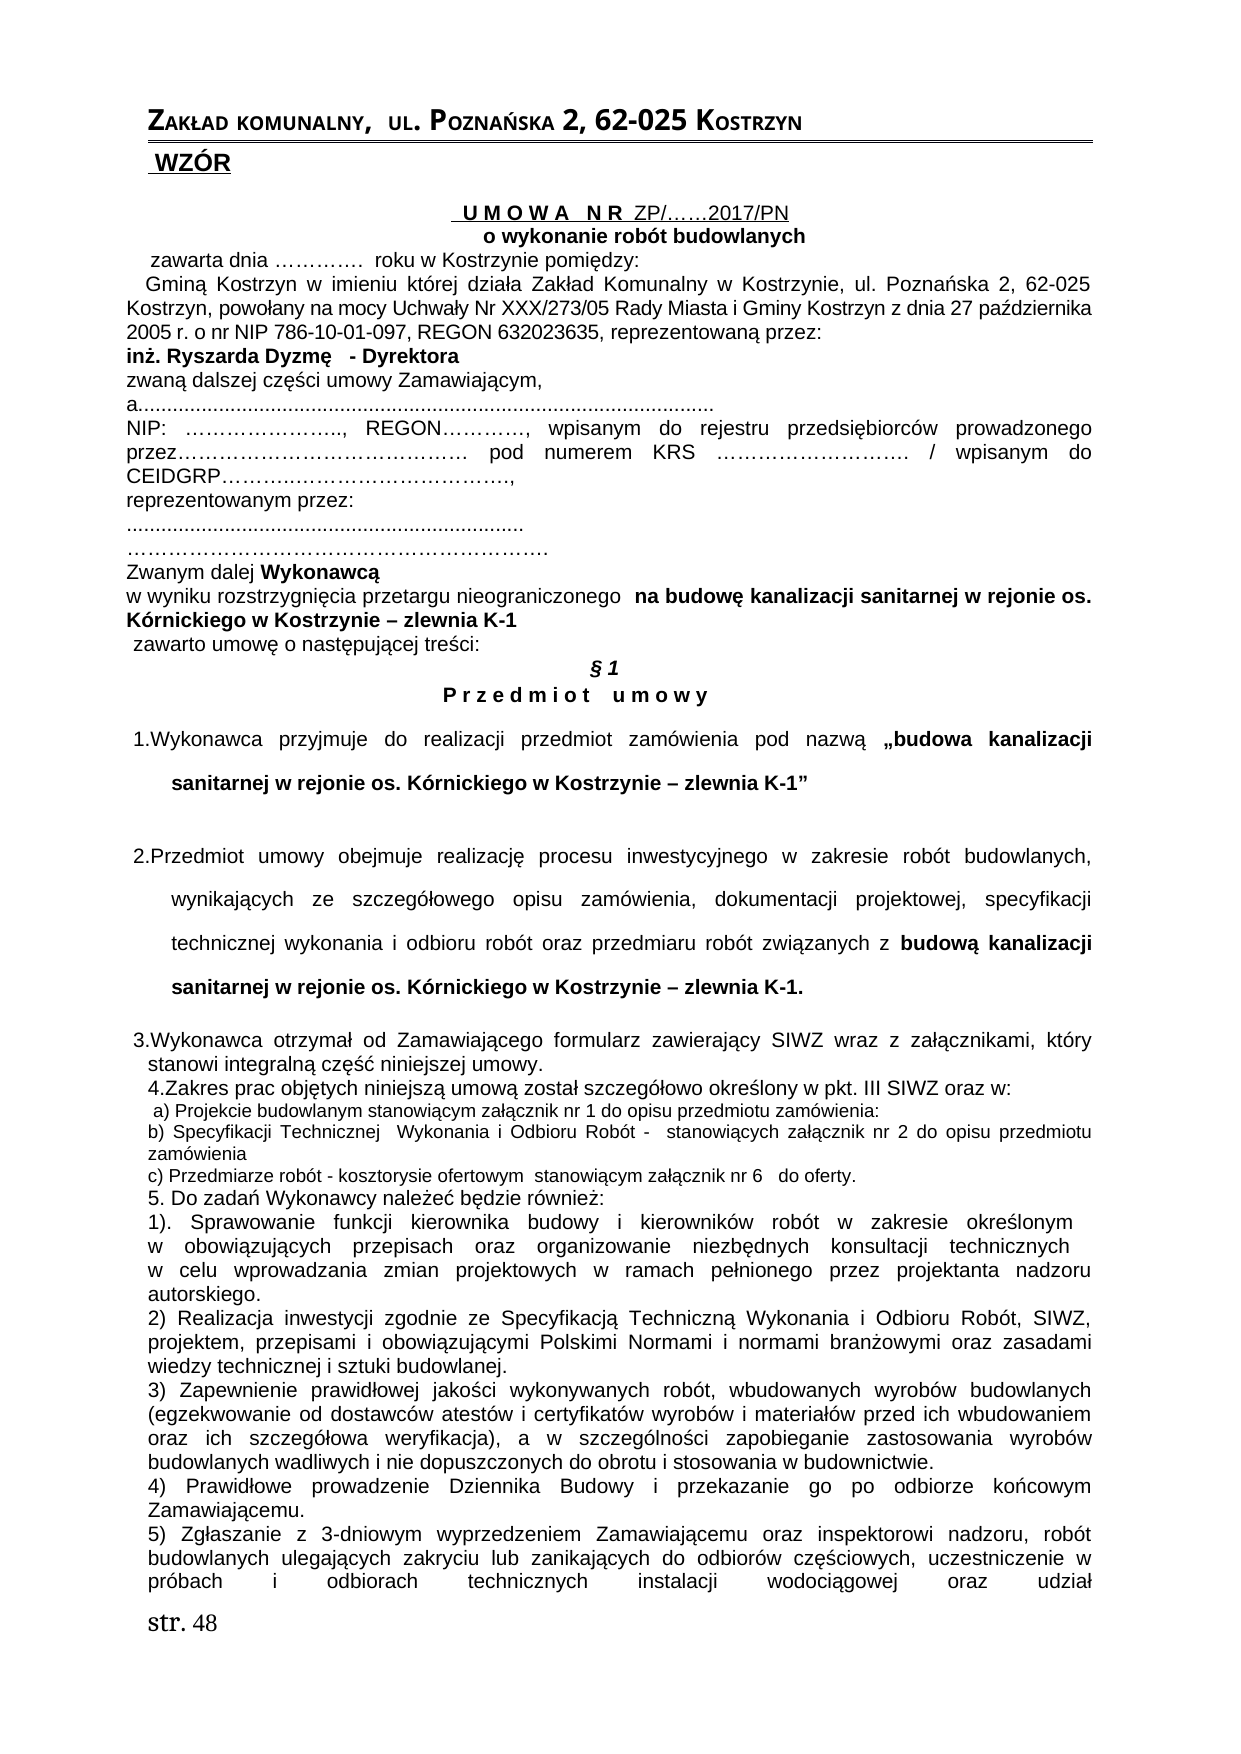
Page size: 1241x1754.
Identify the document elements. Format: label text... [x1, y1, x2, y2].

text a) Projekcie budowlanym stanowiącym załącznik nr 1 do opisu przedmiotu zamówienia: [148, 1100, 1093, 1121]
text c) Przedmiarze robót - kosztorysie ofertowym stanowiącym załącznik nr 6 do oferty. [148, 1164, 1093, 1186]
text 5. Do zadań Wykonawcy należeć będzie również: [148, 1186, 1093, 1210]
text 4) Prawidłowe prowadzenie Dziennika Budowy i przekazanie go po odbiorze końcowym Zamawiającemu. [148, 1473, 1093, 1521]
text U M O W A N R ZP/……2017/PN [148, 200, 1093, 224]
text NIP: ………………….., REGON…………, wpisanym do rejestru przedsiębiorców prowadzonego przez…………………………………… pod numerem KRS ………………………. / wpisanym do CEIDGRP………..…………………………., [126, 416, 1093, 488]
text 5) Zgłaszanie z 3-dniowym wyprzedzeniem Zamawiającemu oraz inspektorowi nadzoru, robót budowlanych ulegających zakryciu lub zanikających do odbiorów częściowych, uczestniczenie w próbach i odbiorach technicznych instalacji wodociągowej oraz udział [148, 1521, 1093, 1593]
text zwaną dalszej części umowy Zamawiającym, [126, 368, 1093, 392]
text Gminą Kostrzyn w imieniu której działa Zakład Komunalny w Kostrzynie, ul. Poznańska 2, 62-025 Kostrzyn, powołany na mocy Uchwały Nr XXX/273/05 Rady Miasta i Gminy Kostrzyn z dnia 27 października 2005 r. o nr NIP 786-10-01-097, REGON 632023635, reprezentowaną przez: [126, 272, 1093, 344]
text a.................................................................................................... [126, 392, 1093, 416]
text 1). Sprawowanie funkcji kierownika budowy i kierowników robót w zakresie określonym w obowiązujących przepisach oraz organizowanie niezbędnych konsultacji technicznych w celu wprowadzania zmian projektowych w ramach pełnionego przez projektanta nadzoru autorskiego. [148, 1210, 1093, 1306]
text 3.Wykonawca otrzymał od Zamawiającego formularz zawierający SIWZ wraz z załącznikami, który stanowi integralną część niniejszej umowy. [133, 1028, 1093, 1076]
text zawarta dnia …………. roku w Kostrzynie pomiędzy: [133, 248, 1093, 272]
text 3) Zapewnienie prawidłowej jakości wykonywanych robót, wbudowanych wyrobów budowlanych (egzekwowanie od dostawców atestów i certyfikatów wyrobów i materiałów przed ich wbudowaniem oraz ich szczegółowa weryfikacja), a w szczególności zapobieganie zastosowania wyrobów budowlanych wadliwych i nie dopuszczonych do obrotu i stosowania w budownictwie. [148, 1378, 1093, 1473]
text 2) Realizacja inwestycji zgodnie ze Specyfikacją Techniczną Wykonania i Odbioru Robót, SIWZ, projektem, przepisami i obowiązującymi Polskimi Normami i normami branżowymi oraz zasadami wiedzy technicznej i sztuki budowlanej. [148, 1306, 1093, 1378]
text reprezentowanym przez: [126, 488, 1093, 512]
text § 1 [148, 656, 1093, 679]
text Zwanym dalej Wykonawcą [126, 560, 1093, 584]
text zawarto umowę o następującej treści: [133, 632, 1093, 656]
text ……………………………………………………. [126, 536, 1093, 560]
text w wyniku rozstrzygnięcia przetargu nieograniczonego na budowę kanalizacji sanitarnej w rejonie os. Kórnickiego w Kostrzynie – zlewnia K-1 [126, 584, 1093, 632]
text inż. Ryszarda Dyzmę - Dyrektora [126, 344, 1093, 368]
text 2.Przedmiot umowy obejmuje realizację procesu inwestycyjnego w zakresie robót budowlanych, wynikających ze szczegółowego opisu zamówienia, dokumentacji projektowej, specyfikacji technicznej wykonania i odbioru robót oraz przedmiaru robót związanych z budową kanalizacji sanitarnej w rejonie os. Kórnickiego w Kostrzynie – zlewnia K-1. [133, 824, 1093, 999]
text o wykonanie robót budowlanych [369, 224, 1093, 248]
text WZÓR [148, 148, 1093, 176]
text ..................................................................... [126, 512, 1093, 536]
text 1.Wykonawca przyjmuje do realizacji przedmiot zamówienia pod nazwą „budowa kanalizacji sanitarnej w rejonie os. Kórnickiego w Kostrzynie – zlewnia K-1” [133, 707, 1093, 794]
text b) Specyfikacji Technicznej Wykonania i Odbioru Robót - stanowiących załącznik nr 2 do opisu przedmiotu zamówienia [148, 1121, 1093, 1164]
text P r z e d m i o t u m o w y [148, 683, 1093, 707]
text 4.Zakres prac objętych niniejszą umową został szczegółowo określony w pkt. III SIWZ oraz w: [148, 1076, 1093, 1100]
